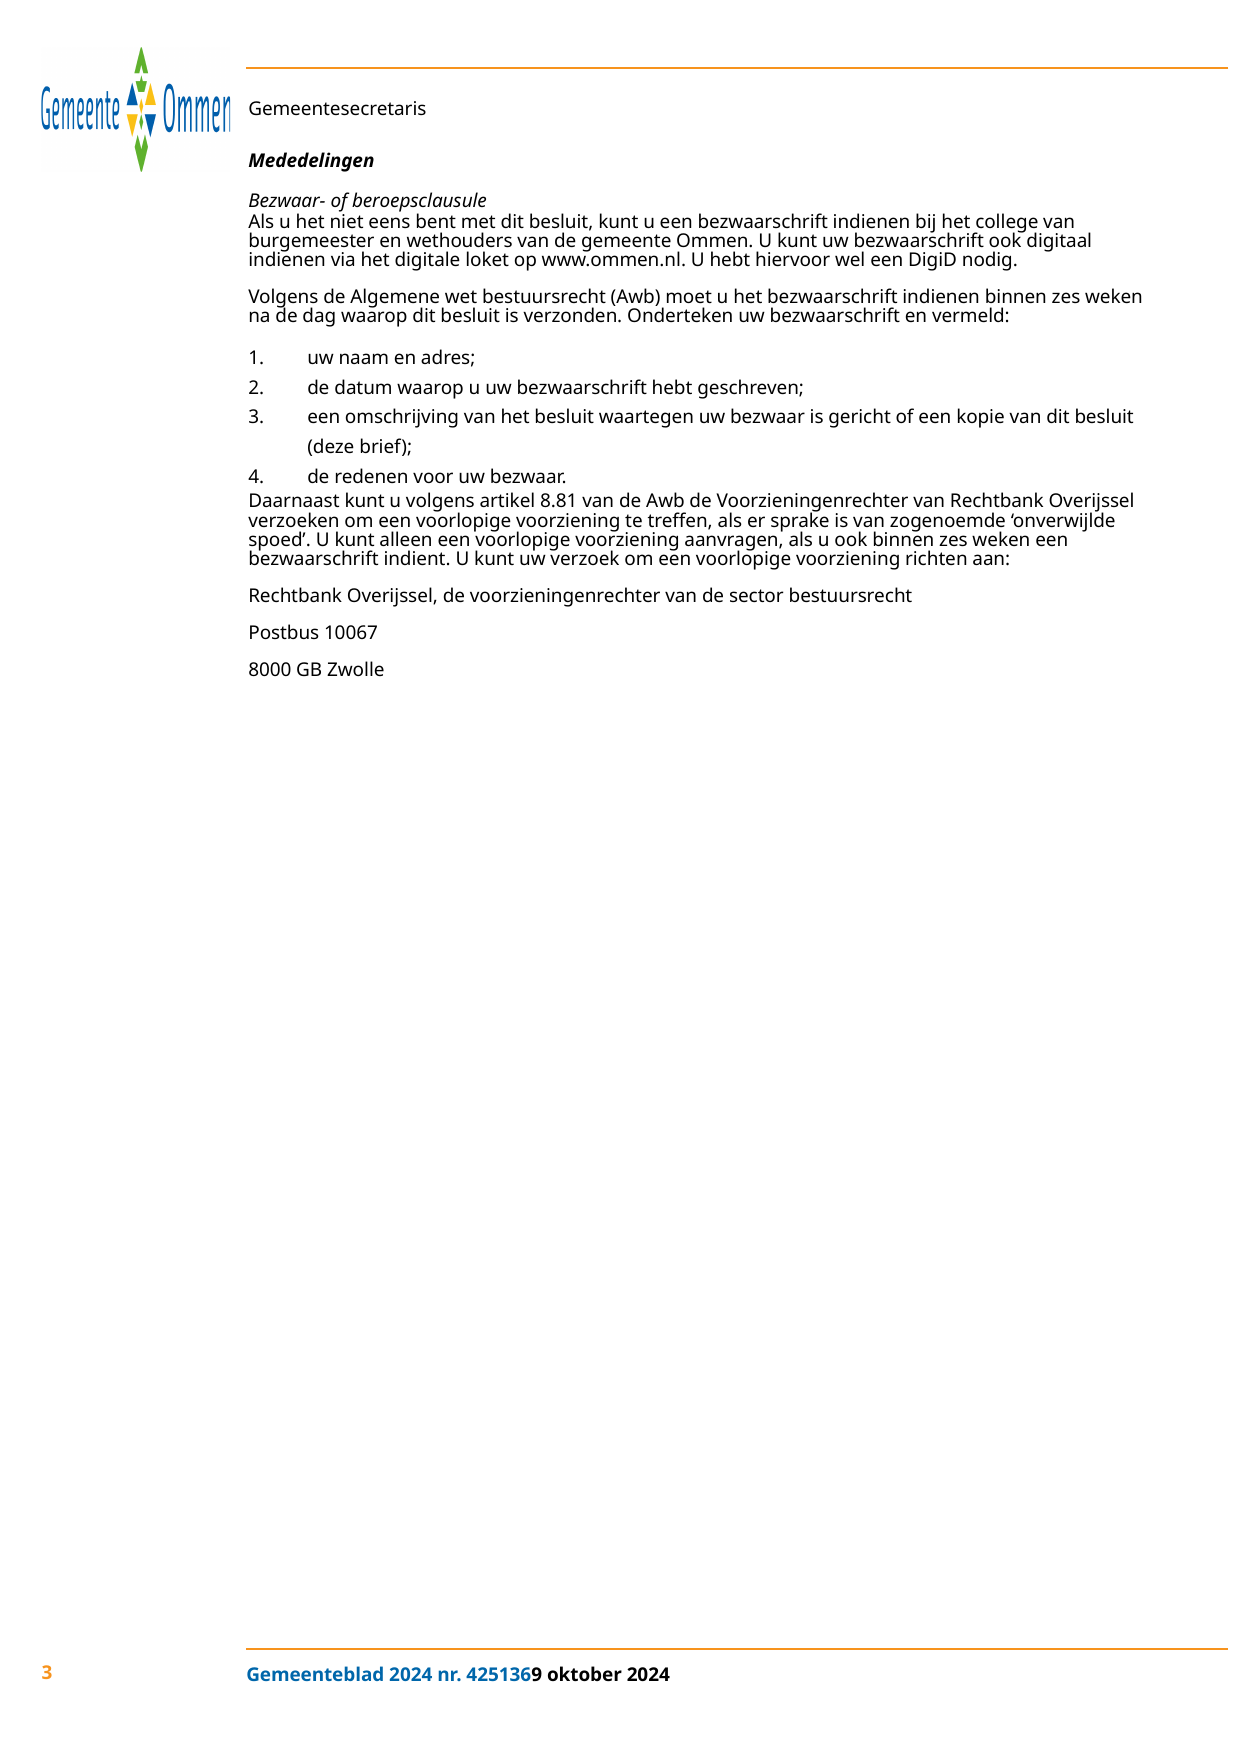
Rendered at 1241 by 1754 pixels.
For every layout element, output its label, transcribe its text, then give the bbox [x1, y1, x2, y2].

list een omschrijving van het besluit waartegen uw bezwaar is gericht of een kopie van dit besluit (deze brief); [248, 404, 1152, 459]
text Rechtbank Overijssel, de voorzieningenrechter van de sector bestuursrecht [248, 587, 1152, 606]
text Bezwaar- of beroepsclausule [248, 187, 1152, 213]
text Daarnaast kunt u volgens artikel 8.81 van de Awb de Voorzieningenrechter van Rechtbank Overijssel verzoeken om een voorlopige voorziening te treffen, als er sprake is van zogenoemde ‘onverwijlde spoed’. U kunt alleen een voorlopige voorziening aanvragen, als u ook binnen zes weken een bezwaarschrift indient. U kunt uw verzoek om een voorlopige voorziening richten aan: [248, 492, 1152, 569]
text Volgens de Algemene wet bestuursrecht (Awb) moet u het bezwaarschrift indienen binnen zes weken na de dag waarop dit besluit is verzonden. Onderteken uw bezwaarschrift en vermeld: [248, 288, 1152, 327]
list uw naam en adres; [248, 344, 1152, 370]
text Postbus 10067 [248, 624, 1152, 643]
picture [41, 47, 231, 172]
text Als u het niet eens bent met dit besluit, kunt u een bezwaarschrift indienen bij het college van burgemeester en wethouders van de gemeente Ommen. U kunt uw bezwaarschrift ook digitaal indienen via het digitale loket op www.ommen.nl. U hebt hiervoor wel een DigiD nodig. [248, 213, 1152, 271]
list de datum waarop u uw bezwaarschrift hebt geschreven; [248, 374, 1152, 400]
text Mededelingen [248, 148, 1152, 173]
list de redenen voor uw bezwaar. [248, 463, 1152, 488]
text 8000 GB Zwolle [248, 661, 1152, 680]
text Gemeentesecretaris [248, 95, 1152, 121]
